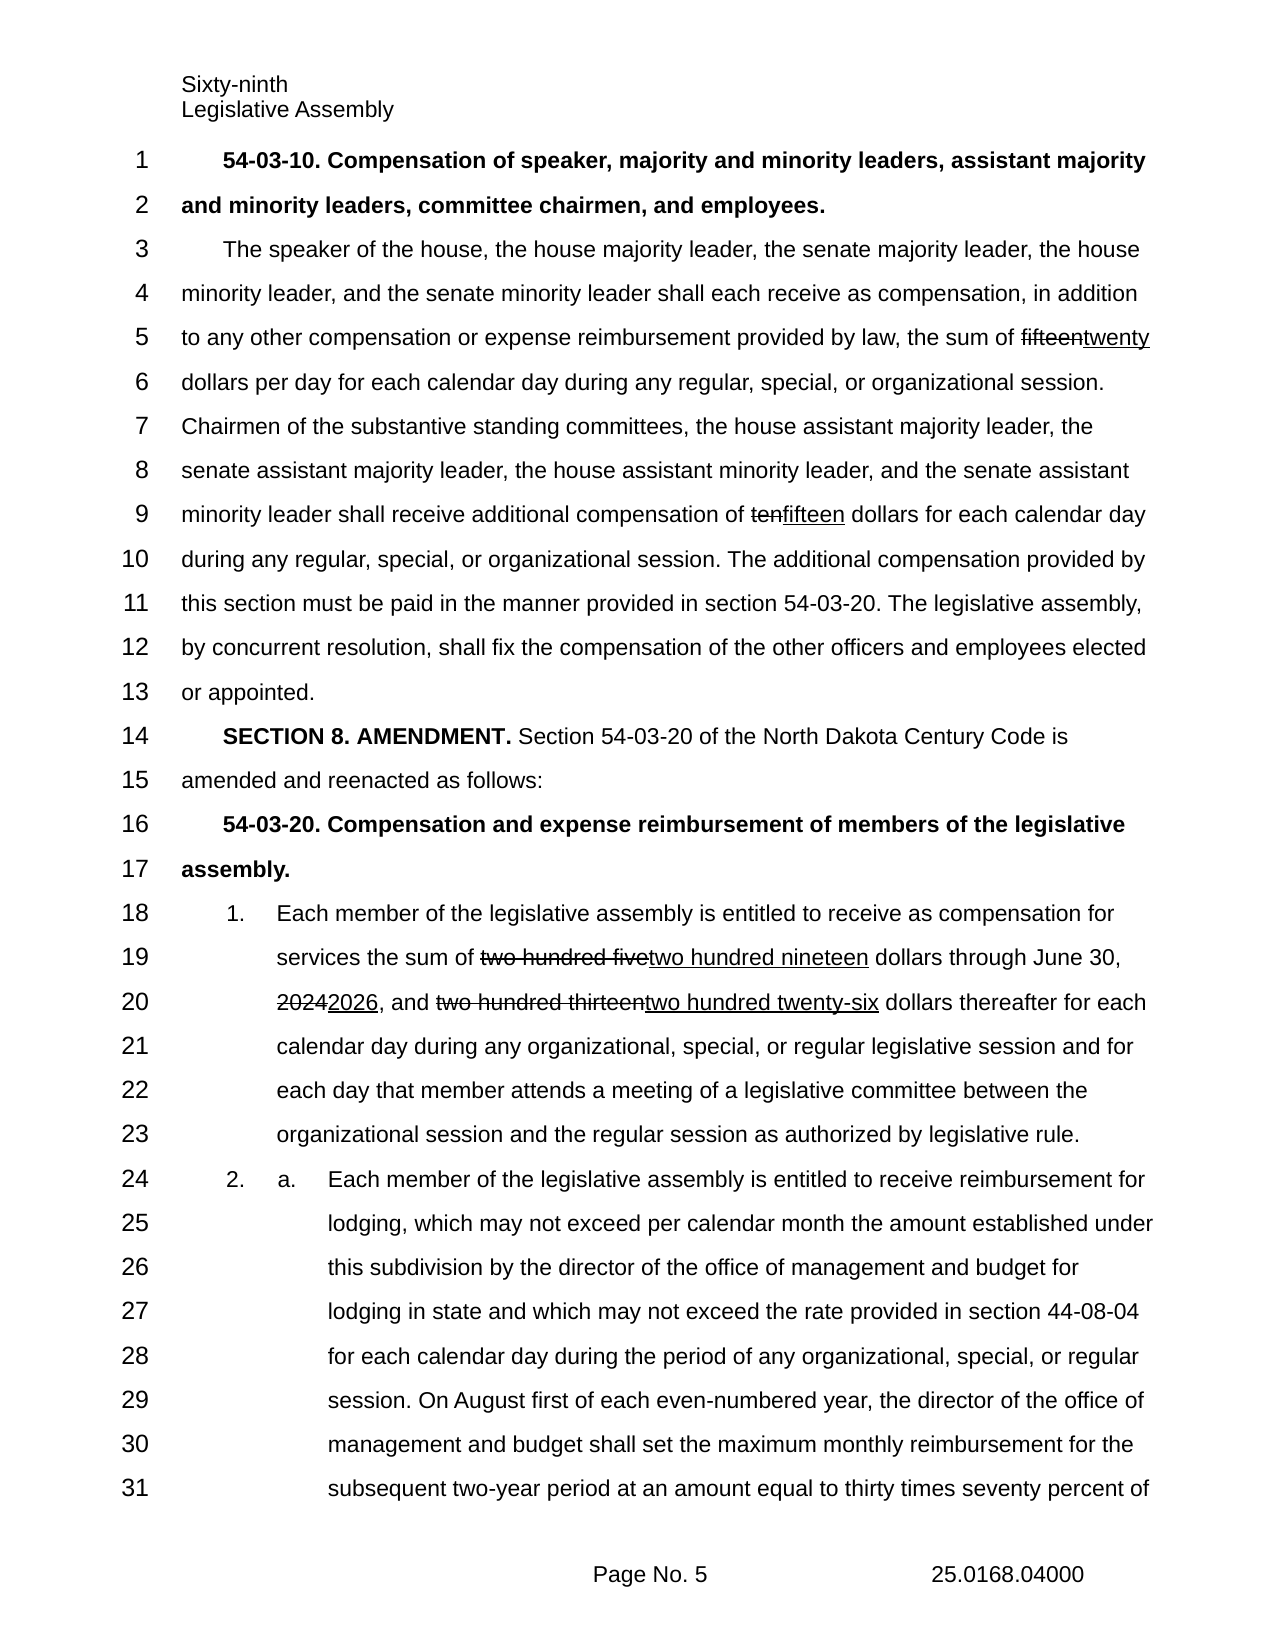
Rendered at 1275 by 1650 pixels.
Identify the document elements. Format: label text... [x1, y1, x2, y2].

text The speaker of the house, the house majority leader, the senate majority leader, the house minority leader, and the senate minority leader shall each receive as compensation, in addition to any other compensation or expense reimbursement provided by law, the sum of fifteentwenty dollars per day for each calendar day during any regular, special, or organizational session. Chairmen of the substantive standing committees, the house assistant majority leader, the senate assistant majority leader, the house assistant minority leader, and the senate assistant minority leader shall receive additional compensation of tenfifteen dollars for each calendar day during any regular, special, or organizational session. The additional compensation provided by this section must be paid in the manner provided in section 54‑03‑20. The legislative assembly, by concurrent resolution, shall fix the compensation of the other officers and employees elected or appointed. [181, 222, 1154, 709]
text SECTION 8. AMENDMENT. Section 54‑03‑20 of the North Dakota Century Code is amended and reenacted as follows: [181, 709, 1154, 797]
text 1. Each member of the legislative assembly is entitled to receive as compensation for services the sum of two hundred fivetwo hundred nineteen dollars through June 30, 20242026, and two hundred thirteentwo hundred twenty‑six dollars thereafter for each calendar day during any organizational, special, or regular legislative session and for each day that member attends a meeting of a legislative committee between the organizational session and the regular session as authorized by legislative rule. [181, 886, 1154, 1152]
text 2. a. Each member of the legislative assembly is entitled to receive reimbursement for lodging, which may not exceed per calendar month the amount established under this subdivision by the director of the office of management and budget for lodging in state and which may not exceed the rate provided in section 44‑08‑04 for each calendar day during the period of any organizational, special, or regular session. On August first of each even‑numbered year, the director of the office of management and budget shall set the maximum monthly reimbursement for the subsequent two‑year period at an amount equal to thirty times seventy percent of [181, 1152, 1154, 1506]
subtitle 54‑03‑20. Compensation and expense reimbursement of members of the legislative assembly. [181, 797, 1154, 886]
subtitle 54‑03‑10. Compensation of speaker, majority and minority leaders, assistant majority and minority leaders, committee chairmen, and employees. [181, 133, 1154, 222]
